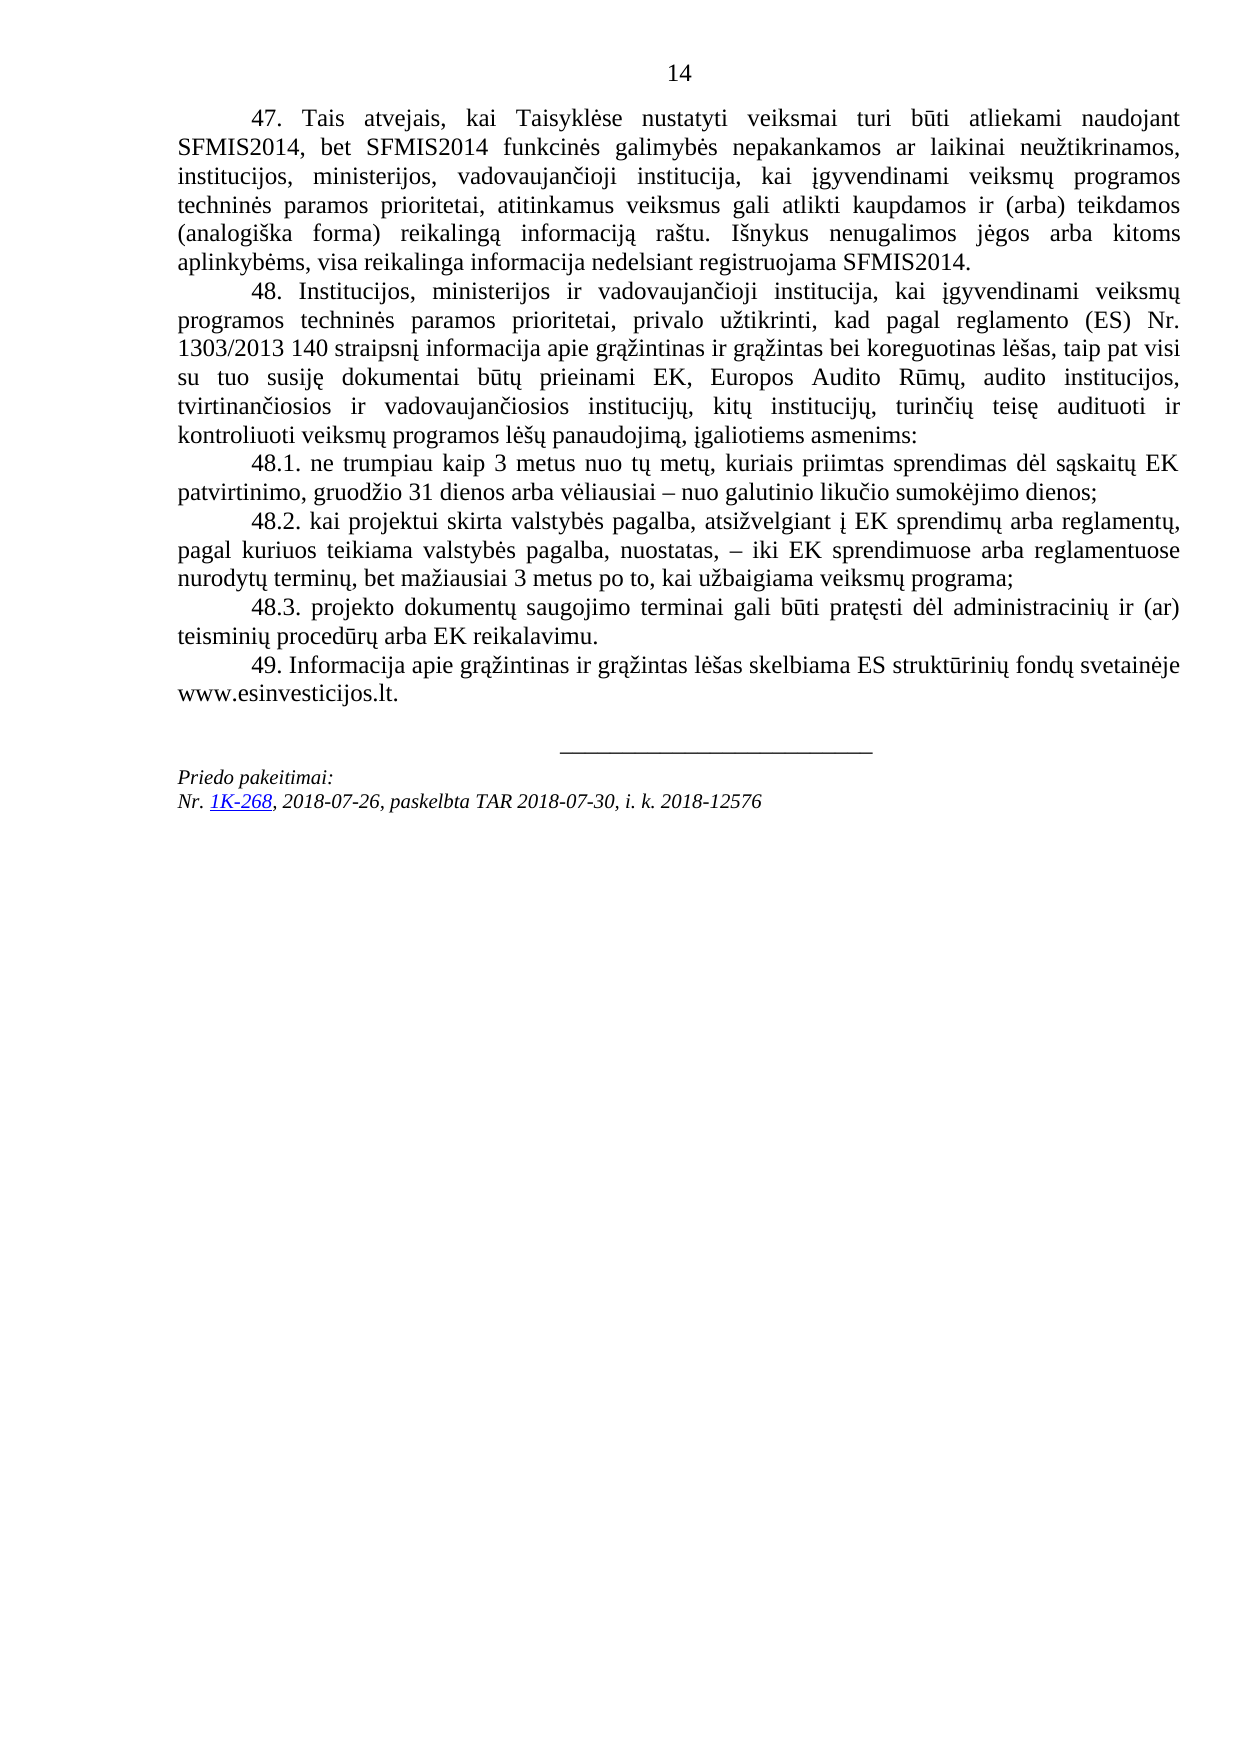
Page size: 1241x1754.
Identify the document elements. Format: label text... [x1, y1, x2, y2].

text 48.1. ne trumpiau kaip 3 metus nuo tų metų, kuriais priimtas sprendimas dėl sąskaitų EK patvirtinimo, gruodžio 31 dienos arba vėliausiai – nuo galutinio likučio sumokėjimo dienos; [177, 448, 1181, 506]
text 48. Institucijos, ministerijos ir vadovaujančioji institucija, kai įgyvendinami veiksmų programos techninės paramos prioritetai, privalo užtikrinti, kad pagal reglamento (ES) Nr. 1303/2013 140 straipsnį informacija apie grąžintinas ir grąžintas bei koreguotinas lėšas, taip pat visi su tuo susiję dokumentai būtų prieinami EK, Europos Audito Rūmų, audito institucijos, tvirtinančiosios ir vadovaujančiosios institucijų, kitų institucijų, turinčių teisę audituoti ir kontroliuoti veiksmų programos lėšų panaudojimą, įgaliotiems asmenims: [177, 276, 1181, 448]
text Nr. 1K-268, 2018-07-26, paskelbta TAR 2018-07-30, i. k. 2018-12576 [177, 789, 1181, 813]
text 48.3. projekto dokumentų saugojimo terminai gali būti pratęsti dėl administracinių ir (ar) teisminių procedūrų arba EK reikalavimu. [177, 592, 1181, 650]
text ––––––––––––––––––––––––– [177, 736, 1181, 765]
text 48.2. kai projektui skirta valstybės pagalba, atsižvelgiant į EK sprendimų arba reglamentų, pagal kuriuos teikiama valstybės pagalba, nuostatas, – iki EK sprendimuose arba reglamentuose nurodytų terminų, bet mažiausiai 3 metus po to, kai užbaigiama veiksmų programa; [177, 506, 1181, 592]
text 47. Tais atvejais, kai Taisyklėse nustatyti veiksmai turi būti atliekami naudojant SFMIS2014, bet SFMIS2014 funkcinės galimybės nepakankamos ar laikinai neužtikrinamos, institucijos, ministerijos, vadovaujančioji institucija, kai įgyvendinami veiksmų programos techninės paramos prioritetai, atitinkamus veiksmus gali atlikti kaupdamos ir (arba) teikdamos (analogiška forma) reikalingą informaciją raštu. Išnykus nenugalimos jėgos arba kitoms aplinkybėms, visa reikalinga informacija nedelsiant registruojama SFMIS2014. [177, 103, 1181, 276]
text 49. Informacija apie grąžintinas ir grąžintas lėšas skelbiama ES struktūrinių fondų svetainėje www.esinvesticijos.lt. [177, 650, 1181, 707]
text Priedo pakeitimai: [177, 765, 1181, 789]
